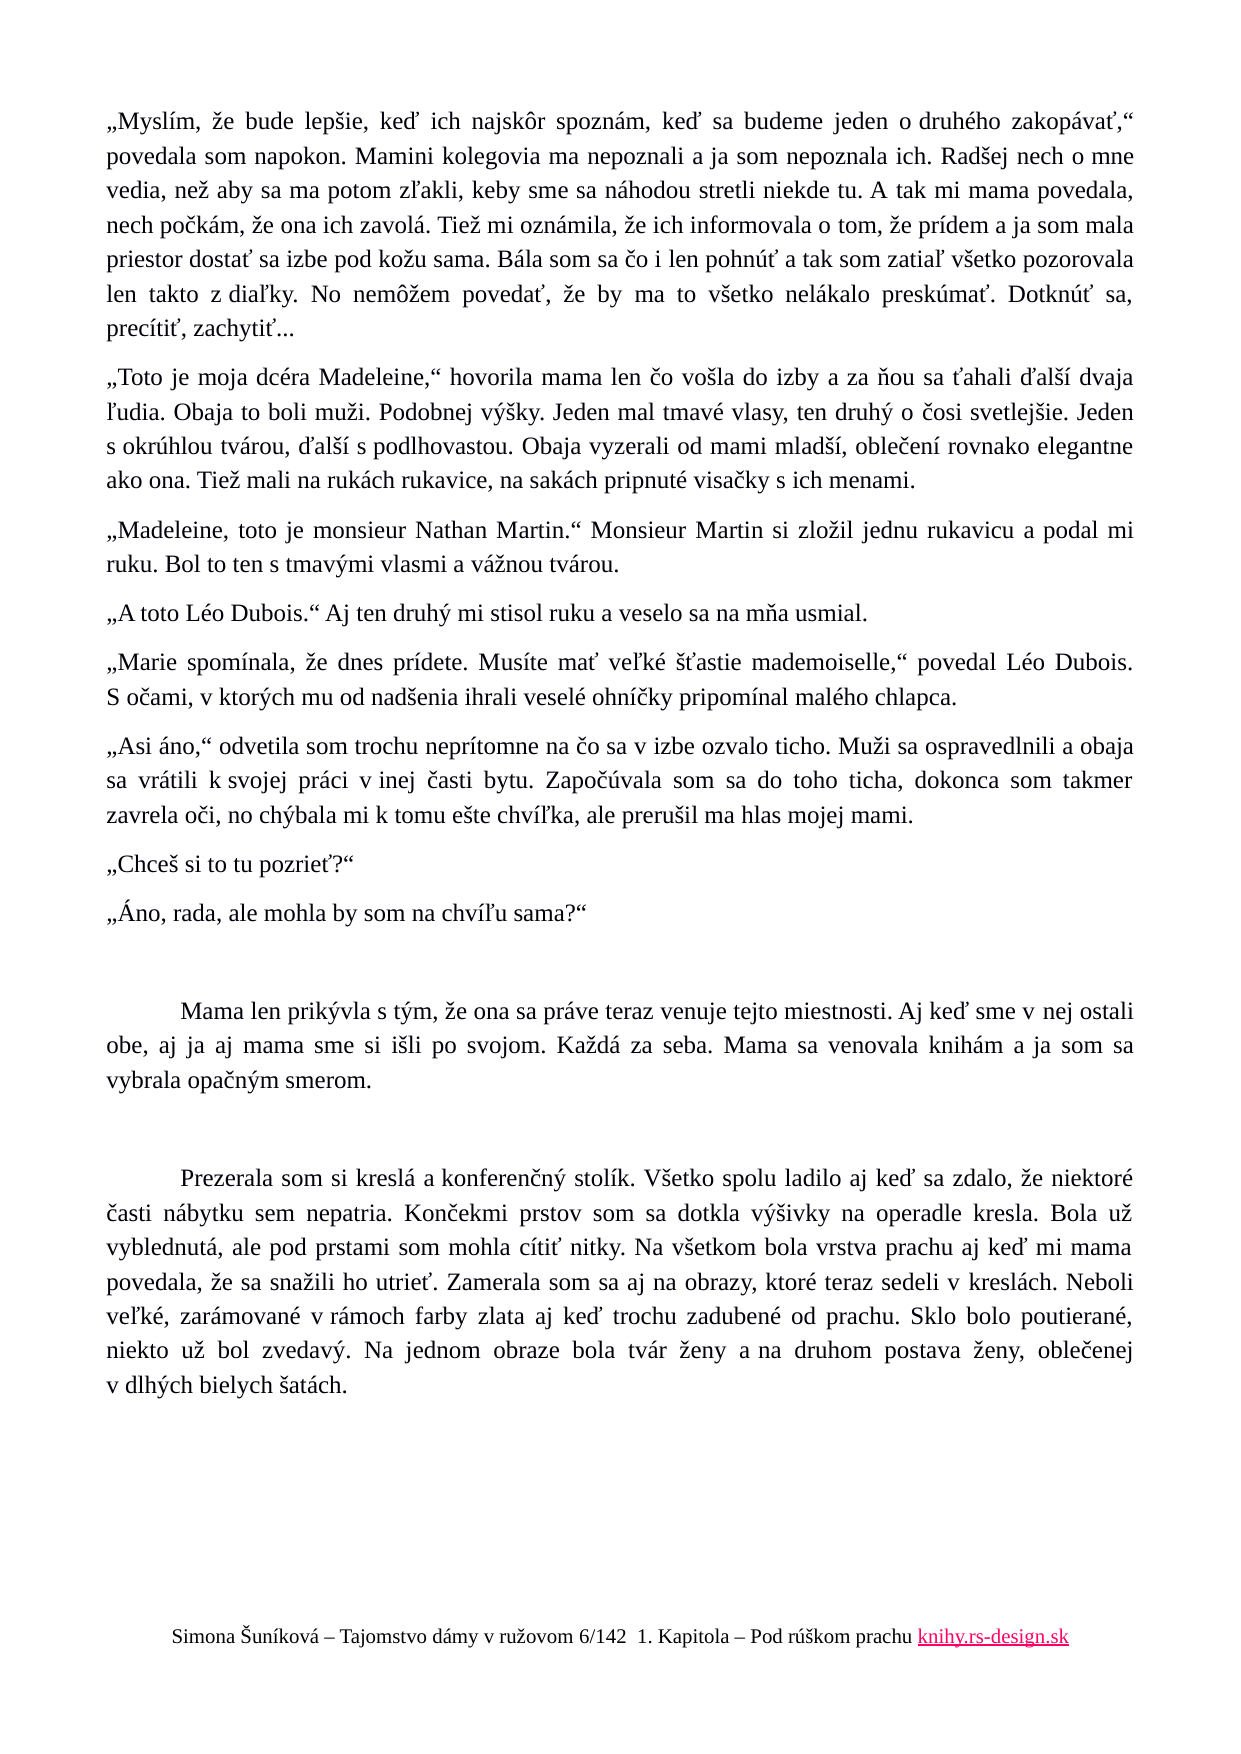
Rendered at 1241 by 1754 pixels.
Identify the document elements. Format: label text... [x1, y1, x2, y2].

text „Marie spomínala, že dnes prídete. Musíte mať veľké šťastie mademoiselle,“ povedal Léo Dubois. S očami, v ktorých mu od nadšenia ihrali veselé ohníčky pripomínal malého chlapca. [106, 647, 1134, 711]
text Prezerala som si kreslá a konferenčný stolík. Všetko spolu ladilo aj keď sa zdalo, že niektoré časti nábytku sem nepatria. Končekmi prstov som sa dotkla výšivky na operadle kresla. Bola už vyblednutá, ale pod prstami som mohla cítiť nitky. Na všetkom bola vrstva prachu aj keď mi mama povedala, že sa snažili ho utrieť. Zamerala som sa aj na obrazy, ktoré teraz sedeli v kreslách. Neboli veľké, zarámované v rámoch farby zlata aj keď trochu zadubené od prachu. Sklo bolo poutierané, niekto už bol zvedavý. Na jednom obraze bola tvár ženy a na druhom postava ženy, oblečenej v dlhých bielych šatách. [106, 1163, 1134, 1399]
text „Toto je moja dcéra Madeleine,“ hovorila mama len čo vošla do izby a za ňou sa ťahali ďalší dvaja ľudia. Obaja to boli muži. Podobnej výšky. Jeden mal tmavé vlasy, ten druhý o čosi svetlejšie. Jeden s okrúhlou tvárou, ďalší s podlhovastou. Obaja vyzerali od mami mladší, oblečení rovnako elegantne ako ona. Tiež mali na rukách rukavice, na sakách pripnuté visačky s ich menami. [106, 362, 1134, 494]
text „Chceš si to tu pozrieť?“ [106, 849, 1134, 878]
text Mama len prikývla s tým, že ona sa práve teraz venuje tejto miestnosti. Aj keď sme v nej ostali obe, aj ja aj mama sme si išli po svojom. Každá za seba. Mama sa venovala knihám a ja som sa vybrala opačným smerom. [106, 996, 1134, 1094]
text „Madeleine, toto je monsieur Nathan Martin.“ Monsieur Martin si zložil jednu rukavicu a podal mi ruku. Bol to ten s tmavými vlasmi a vážnou tvárou. [106, 515, 1134, 578]
text „Áno, rada, ale mohla by som na chvíľu sama?“ [106, 898, 1134, 927]
text „A toto Léo Dubois.“ Aj ten druhý mi stisol ruku a veselo sa na mňa usmial. [106, 598, 1134, 627]
text „Asi áno,“ odvetila som trochu neprítomne na čo sa v izbe ozvalo ticho. Muži sa ospravedlnili a obaja sa vrátili k svojej práci v inej časti bytu. Započúvala som sa do toho ticha, dokonca som takmer zavrela oči, no chýbala mi k tomu ešte chvíľka, ale prerušil ma hlas mojej mami. [106, 731, 1134, 828]
text „Myslím, že bude lepšie, keď ich najskôr spoznám, keď sa budeme jeden o druhého zakopávať,“ povedala som napokon. Mamini kolegovia ma nepoznali a ja som nepoznala ich. Radšej nech o mne vedia, než aby sa ma potom zľakli, keby sme sa náhodou stretli niekde tu. A tak mi mama povedala, nech počkám, že ona ich zavolá. Tiež mi oznámila, že ich informovala o tom, že prídem a ja som mala priestor dostať sa izbe pod kožu sama. Bála som sa čo i len pohnúť a tak som zatiaľ všetko pozorovala len takto z diaľky. No nemôžem povedať, že by ma to všetko nelákalo preskúmať. Dotknúť sa, precítiť, zachytiť... [106, 106, 1134, 342]
